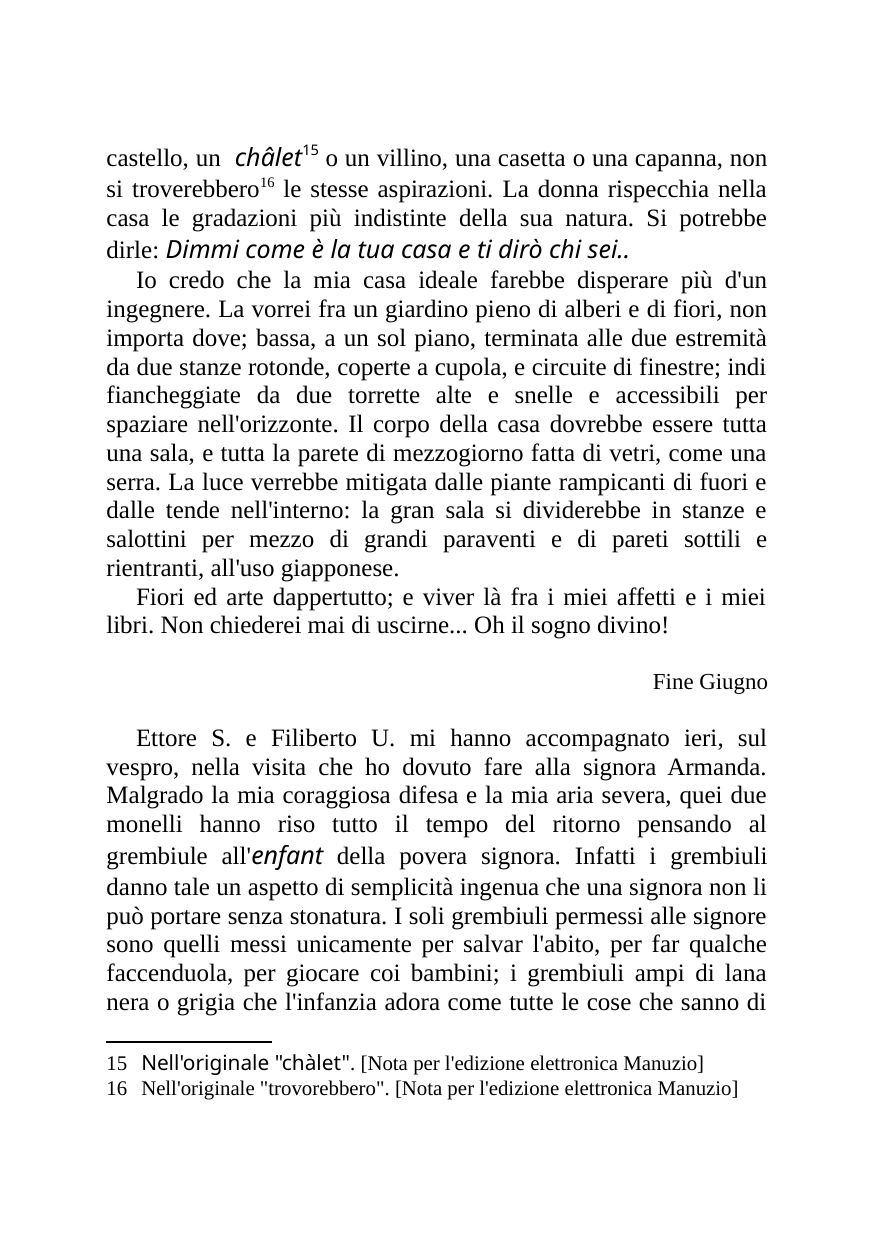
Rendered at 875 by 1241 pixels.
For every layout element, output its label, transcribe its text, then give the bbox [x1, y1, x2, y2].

text Nell'originale "chàlet". [Nota per l'edizione elettronica Manuzio] [106, 1048, 768, 1076]
text Fine Giugno [106, 668, 768, 694]
text castello, un châlet o un villino, una casetta o una capanna, non si troverebbero le stesse aspirazioni. La donna rispecchia nella casa le gradazioni più indistinte della sua natura. Si potrebbe dirle: Dimmi come è la tua casa e ti dirò chi sei.. [106, 140, 768, 265]
text Ettore S. e Filiberto U. mi hanno accompagnato ieri, sul vespro, nella visita che ho dovuto fare alla signora Armanda. Malgrado la mia coraggiosa difesa e la mia aria severa, quei due monelli hanno riso tutto il tempo del ritorno pensando al grembiule all'enfant della povera signora. Infatti i grembiuli danno tale un aspetto di semplicità ingenua che una signora non li può portare senza stonatura. I soli grembiuli permessi alle signore sono quelli messi unicamente per salvar l'abito, per far qualche faccenduola, per giocare coi bambini; i grembiuli ampi di lana nera o grigia che l'infanzia adora come tutte le cose che sanno di [106, 723, 768, 1016]
text Nell'originale "trovorebbero". [Nota per l'edizione elettronica Manuzio] [106, 1076, 768, 1100]
text Io credo che la mia casa ideale farebbe disperare più d'un ingegnere. La vorrei fra un giardino pieno di alberi e di fiori, non importa dove; bassa, a un sol piano, terminata alle due estremità da due stanze rotonde, coperte a cupola, e circuite di finestre; indi fiancheggiate da due torrette alte e snelle e accessibili per spaziare nell'orizzonte. Il corpo della casa dovrebbe essere tutta una sala, e tutta la parete di mezzogiorno fatta di vetri, come una serra. La luce verrebbe mitigata dalle piante rampicanti di fuori e dalle tende nell'interno: la gran sala si dividerebbe in stanze e salottini per mezzo di grandi paraventi e di pareti sottili e rientranti, all'uso giapponese. [106, 265, 768, 582]
text Fiori ed arte dappertutto; e viver là fra i miei affetti e i miei libri. Non chiederei mai di uscirne... Oh il sogno divino! [106, 582, 768, 639]
